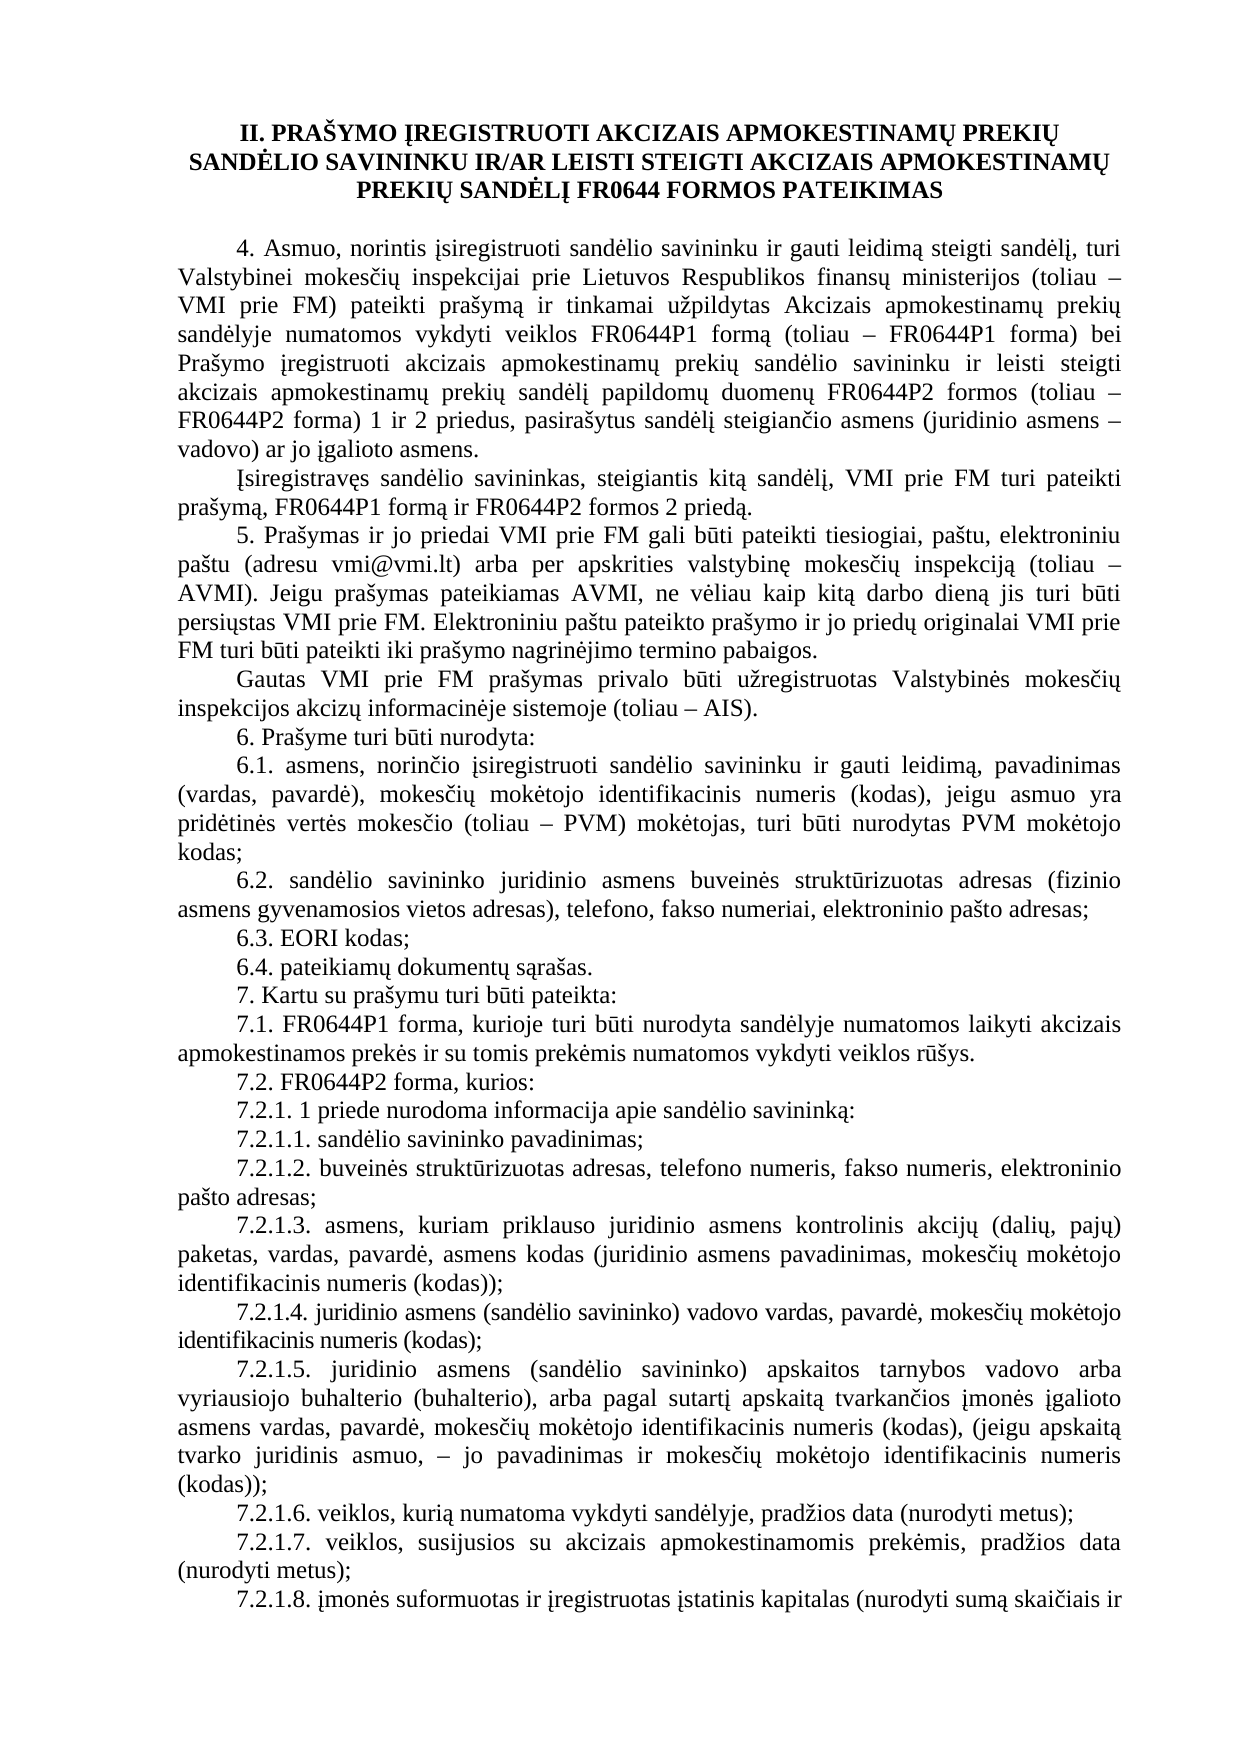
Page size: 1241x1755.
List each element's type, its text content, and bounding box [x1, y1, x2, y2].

text 6.2. sandėlio savininko juridinio asmens buveinės struktūrizuotas adresas (fizinio asmens gyvenamosios vietos adresas), telefono, fakso numeriai, elektroninio pašto adresas; [177, 866, 1122, 923]
text 7. Kartu su prašymu turi būti pateikta: [177, 981, 1122, 1009]
text 7.2.1.5. juridinio asmens (sandėlio savininko) apskaitos tarnybos vadovo arba vyriausiojo buhalterio (buhalterio), arba pagal sutartį apskaitą tvarkančios įmonės įgalioto asmens vardas, pavardė, mokesčių mokėtojo identifikacinis numeris (kodas), (jeigu apskaitą tvarko juridinis asmuo, – jo pavadinimas ir mokesčių mokėtojo identifikacinis numeris (kodas)); [177, 1354, 1122, 1498]
text 7.2. FR0644P2 forma, kurios: [177, 1067, 1122, 1096]
text 6.3. EORI kodas; [177, 923, 1122, 952]
text Gautas VMI prie FM prašymas privalo būti užregistruotas Valstybinės mokesčių inspekcijos akcizų informacinėje sistemoje (toliau – AIS). [177, 664, 1122, 722]
text 7.2.1. 1 priede nurodoma informacija apie sandėlio savininką: [177, 1096, 1122, 1124]
text 6. Prašyme turi būti nurodyta: [177, 722, 1122, 751]
text 7.2.1.4. juridinio asmens (sandėlio savininko) vadovo vardas, pavardė, mokesčių mokėtojo identifikacinis numeris (kodas); [177, 1297, 1122, 1354]
text 7.2.1.7. veiklos, susijusios su akcizais apmokestinamomis prekėmis, pradžios data (nurodyti metus); [177, 1527, 1122, 1584]
text 6.1. asmens, norinčio įsiregistruoti sandėlio savininku ir gauti leidimą, pavadinimas (vardas, pavardė), mokesčių mokėtojo identifikacinis numeris (kodas), jeigu asmuo yra pridėtinės vertės mokesčio (toliau – PVM) mokėtojas, turi būti nurodytas PVM mokėtojo kodas; [177, 751, 1122, 866]
text 7.1. FR0644P1 forma, kurioje turi būti nurodyta sandėlyje numatomos laikyti akcizais apmokestinamos prekės ir su tomis prekėmis numatomos vykdyti veiklos rūšys. [177, 1009, 1122, 1067]
text 7.2.1.8. įmonės suformuotas ir įregistruotas įstatinis kapitalas (nurodyti sumą skaičiais ir [177, 1584, 1122, 1613]
text 7.2.1.2. buveinės struktūrizuotas adresas, telefono numeris, fakso numeris, elektroninio pašto adresas; [177, 1153, 1122, 1211]
text 6.4. pateikiamų dokumentų sąrašas. [177, 952, 1122, 981]
text 5. Prašymas ir jo priedai VMI prie FM gali būti pateikti tiesiogiai, paštu, elektroniniu paštu (adresu vmi@vmi.lt) arba per apskrities valstybinę mokesčių inspekciją (toliau – AVMI). Jeigu prašymas pateikiamas AVMI, ne vėliau kaip kitą darbo dieną jis turi būti persiųstas VMI prie FM. Elektroniniu paštu pateikto prašymo ir jo priedų originalai VMI prie FM turi būti pateikti iki prašymo nagrinėjimo termino pabaigos. [177, 521, 1122, 664]
text II. PRAŠYMO ĮREGISTRUOTI AKCIZAIS APMOKESTINAMŲ PREKIŲ SANDĖLIO SAVININKU IR/AR LEISTI STEIGTI AKCIZAIS APMOKESTINAMŲ PREKIŲ SANDĖLĮ FR0644 FORMOS PATEIKIMAS [177, 118, 1122, 204]
text 4. Asmuo, norintis įsiregistruoti sandėlio savininku ir gauti leidimą steigti sandėlį, turi Valstybinei mokesčių inspekcijai prie Lietuvos Respublikos finansų ministerijos (toliau – VMI prie FM) pateikti prašymą ir tinkamai užpildytas Akcizais apmokestinamų prekių sandėlyje numatomos vykdyti veiklos FR0644P1 formą (toliau – FR0644P1 forma) bei Prašymo įregistruoti akcizais apmokestinamų prekių sandėlio savininku ir leisti steigti akcizais apmokestinamų prekių sandėlį papildomų duomenų FR0644P2 formos (toliau – FR0644P2 forma) 1 ir 2 priedus, pasirašytus sandėlį steigiančio asmens (juridinio asmens – vadovo) ar jo įgalioto asmens. [177, 233, 1122, 463]
text 7.2.1.6. veiklos, kurią numatoma vykdyti sandėlyje, pradžios data (nurodyti metus); [177, 1498, 1122, 1527]
text 7.2.1.3. asmens, kuriam priklauso juridinio asmens kontrolinis akcijų (dalių, pajų) paketas, vardas, pavardė, asmens kodas (juridinio asmens pavadinimas, mokesčių mokėtojo identifikacinis numeris (kodas)); [177, 1211, 1122, 1297]
text Įsiregistravęs sandėlio savininkas, steigiantis kitą sandėlį, VMI prie FM turi pateikti prašymą, FR0644P1 formą ir FR0644P2 formos 2 priedą. [177, 463, 1122, 521]
text 7.2.1.1. sandėlio savininko pavadinimas; [177, 1124, 1122, 1153]
